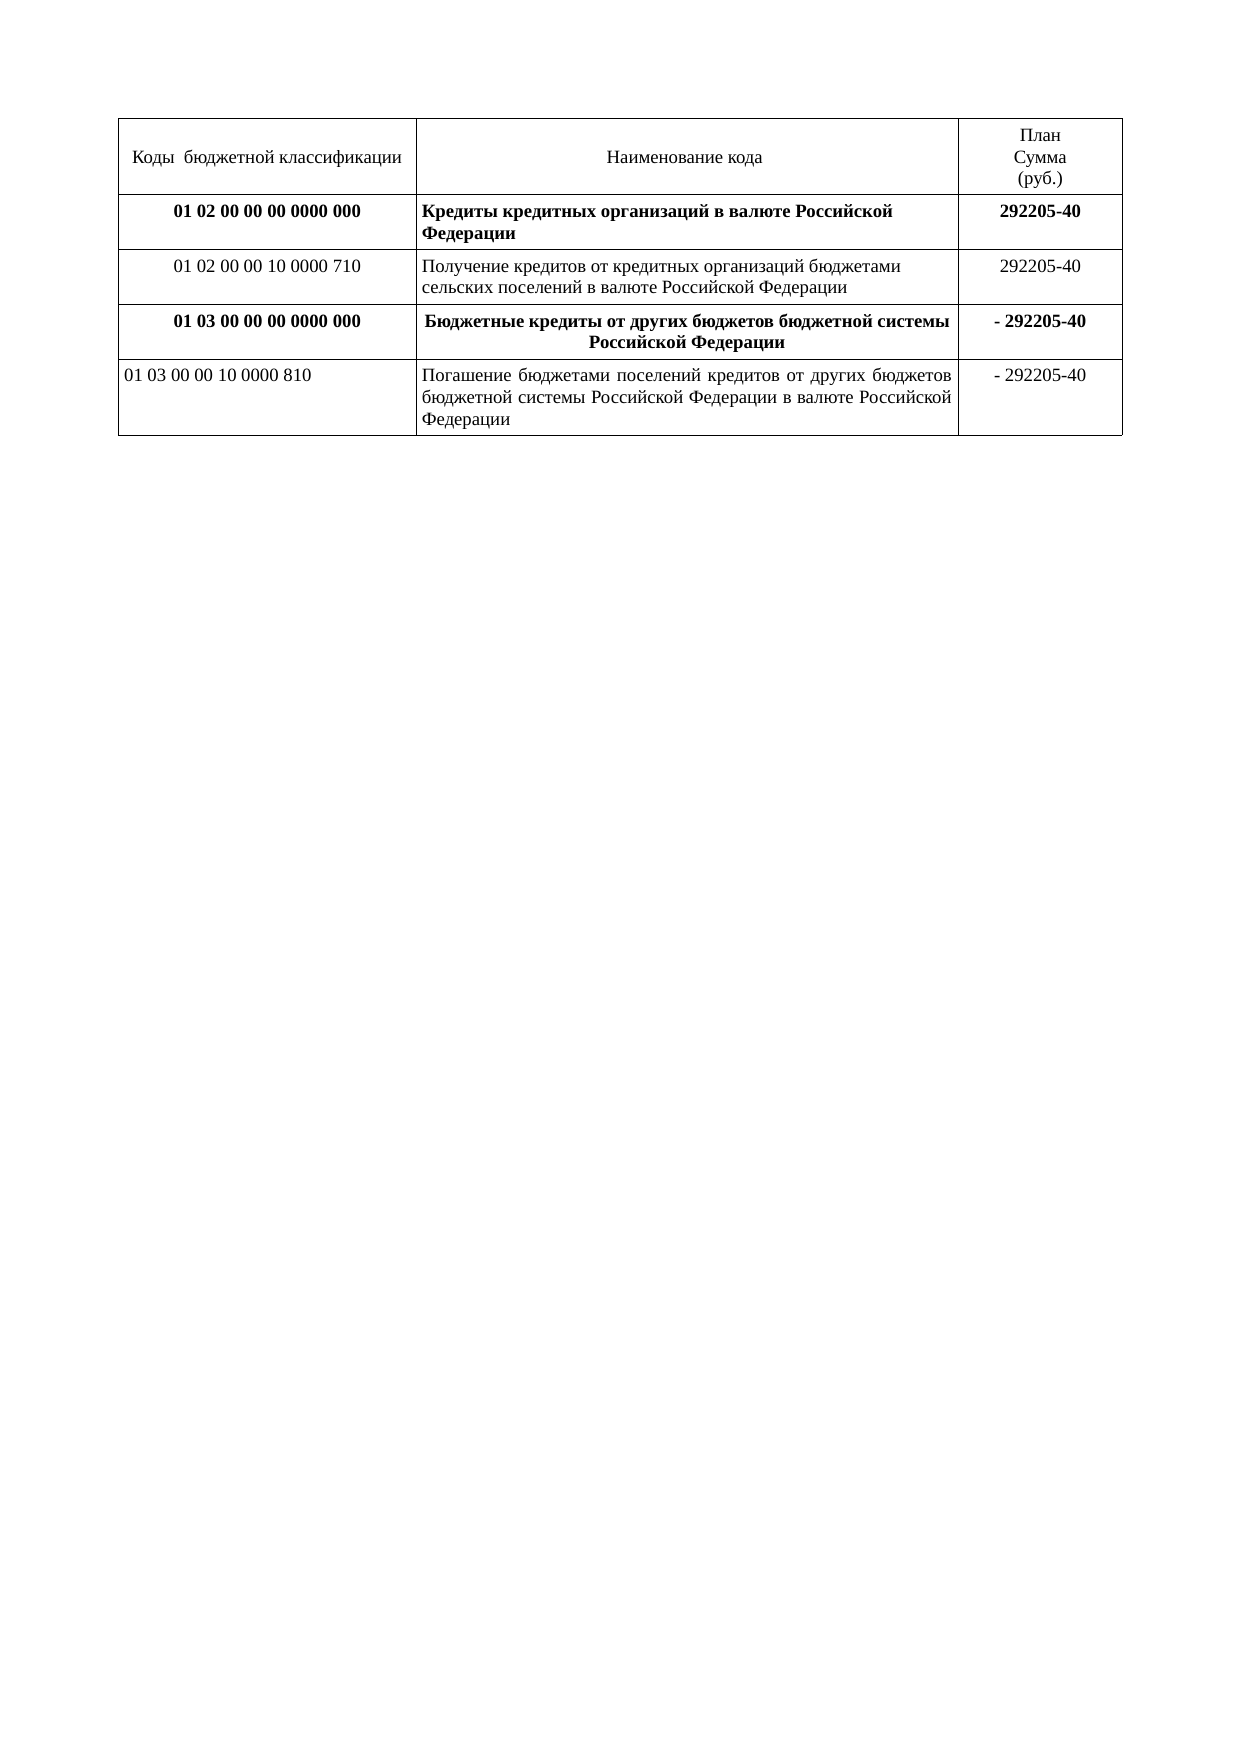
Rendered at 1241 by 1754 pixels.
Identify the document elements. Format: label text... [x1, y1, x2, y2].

table_cell 01 03 00 00 10 0000 810 [119, 360, 416, 435]
table_cell - 292205-40 [959, 305, 1122, 358]
table_cell 292205-40 [959, 250, 1122, 304]
table_cell 01 02 00 00 10 0000 710 [119, 250, 416, 304]
table_cell - 292205-40 [959, 360, 1122, 435]
table_cell Кредиты кредитных организаций в валюте Российской Федерации [417, 195, 958, 249]
table_cell Получение кредитов от кредитных организаций бюджетами сельских поселений в валюте Российской Федерации [417, 250, 958, 304]
table_header Наименование кода [417, 119, 958, 194]
table_cell 01 03 00 00 00 0000 000 [119, 305, 416, 358]
table_cell 292205-40 [959, 195, 1122, 249]
table_header Коды бюджетной классификации [119, 119, 416, 194]
table_cell 01 02 00 00 00 0000 000 [119, 195, 416, 249]
table_cell Погашение бюджетами поселений кредитов от других бюджетов бюджетной системы Российской Федерации в валюте Российской Федерации [417, 360, 958, 435]
table_cell Бюджетные кредиты от других бюджетов бюджетной системы Российской Федерации [417, 305, 958, 358]
table_header План Сумма (руб.) [959, 119, 1122, 194]
